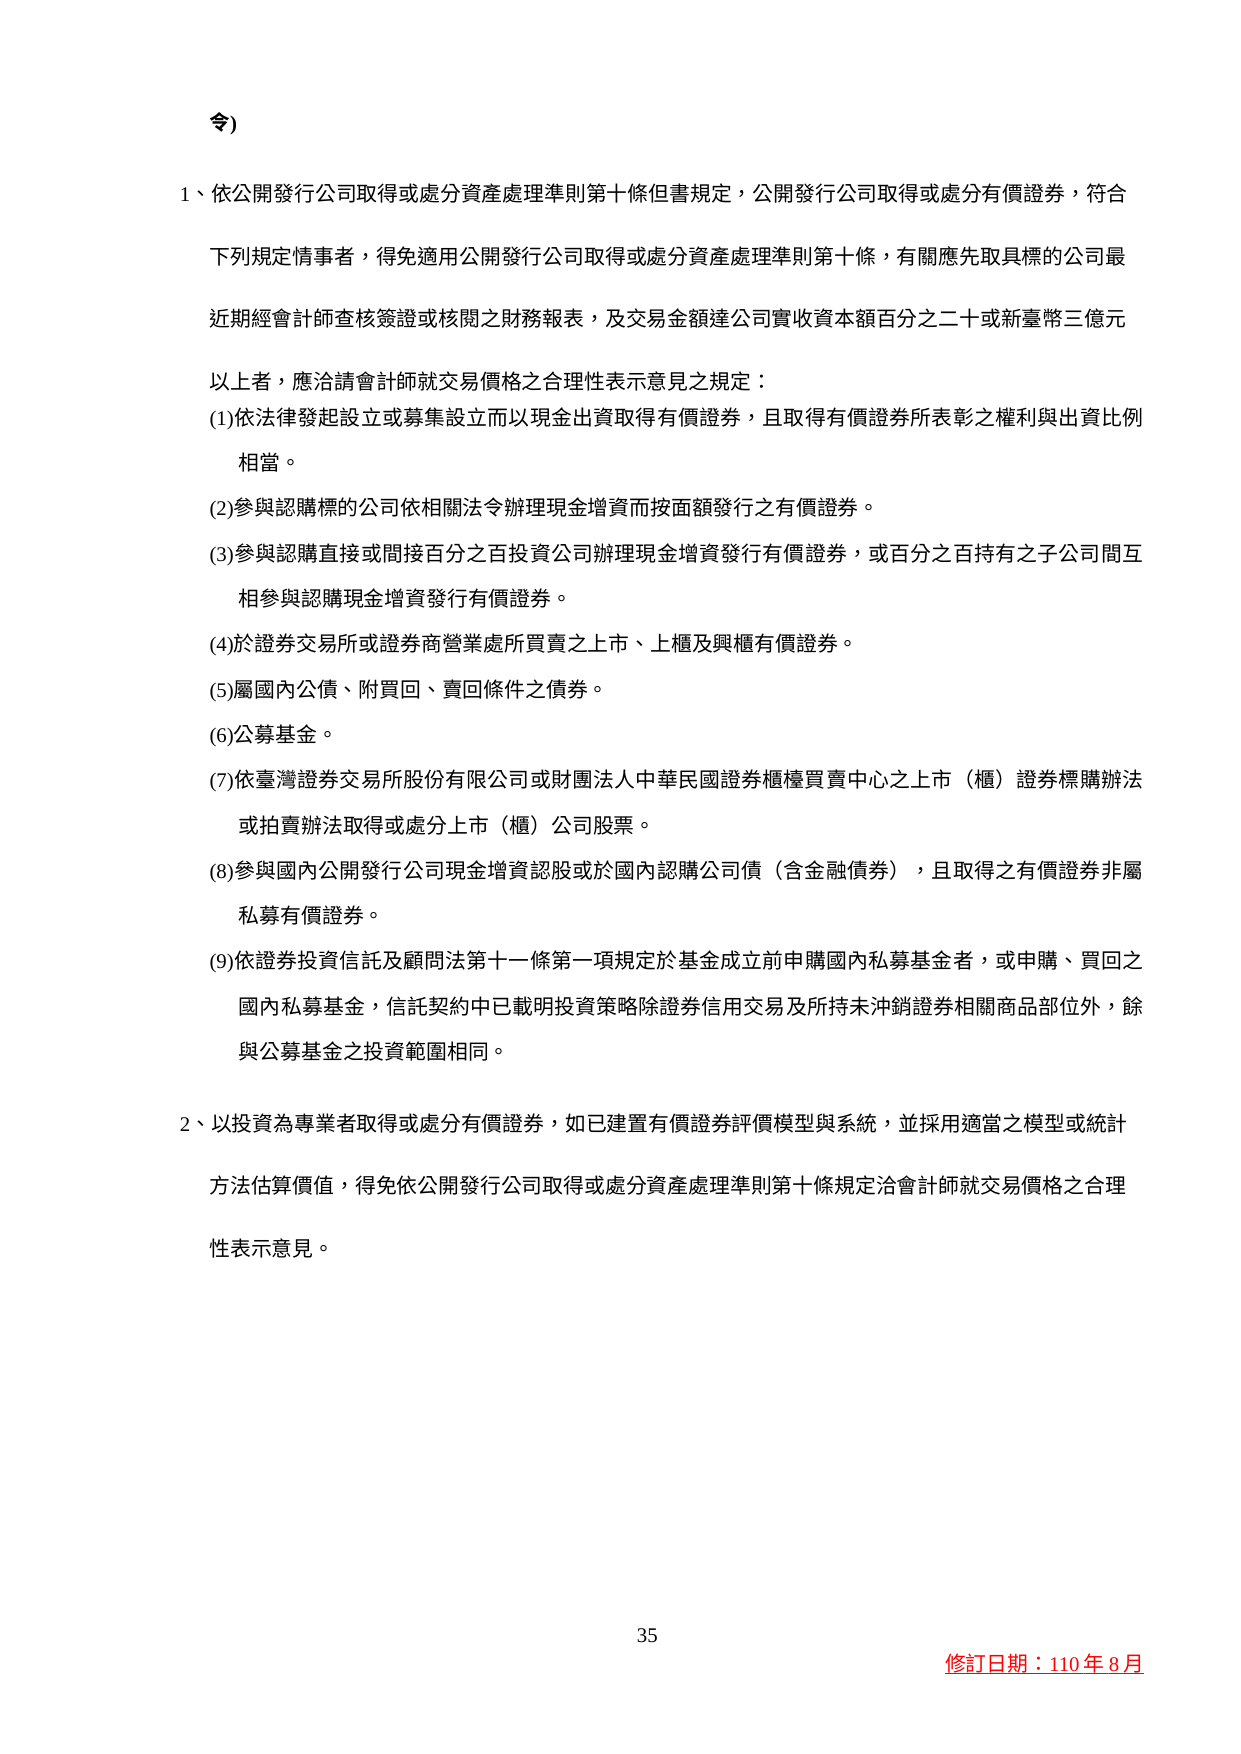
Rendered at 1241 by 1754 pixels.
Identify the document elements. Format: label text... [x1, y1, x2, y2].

text (1)依法律發起設立或募集設立而以現金出資取得有價證券，且取得有價證券所表彰之權利與出資比例相當。 [209, 401, 1144, 477]
text (4)於證券交易所或證券商營業處所買賣之上市、上櫃及興櫃有價證券。 [209, 628, 1144, 658]
text (5)屬國內公債、附買回、賣回條件之債券。 [209, 673, 1144, 703]
text 2、以投資為專業者取得或處分有價證券，如已建置有價證券評價模型與系統，並採用適當之模型或統計方法估算價值，得免依公開發行公司取得或處分資產處理準則第十條規定洽會計師就交易價格之合理性表示意見。 [179, 1081, 1144, 1268]
text 1、依公開發行公司取得或處分資產處理準則第十條但書規定，公開發行公司取得或處分有價證券，符合下列規定情事者，得免適用公開發行公司取得或處分資產處理準則第十條，有關應先取具標的公司最近期經會計師查核簽證或核閱之財務報表，及交易金額達公司實收資本額百分之二十或新臺幣三億元以上者，應洽請會計師就交易價格之合理性表示意見之規定： [179, 151, 1144, 401]
text (2)參與認購標的公司依相關法令辦理現金增資而按面額發行之有價證券。 [209, 492, 1144, 522]
text (6)公募基金。 [209, 718, 1144, 748]
text 令) [150, 106, 1144, 136]
text (3)參與認購直接或間接百分之百投資公司辦理現金增資發行有價證券，或百分之百持有之子公司間互相參與認購現金增資發行有價證券。 [209, 537, 1144, 612]
text (8)參與國內公開發行公司現金增資認股或於國內認購公司債（含金融債券），且取得之有價證券非屬私募有價證券。 [209, 854, 1144, 930]
text (7)依臺灣證券交易所股份有限公司或財團法人中華民國證券櫃檯買賣中心之上市（櫃）證券標購辦法或拍賣辦法取得或處分上市（櫃）公司股票。 [209, 763, 1144, 839]
text (9)依證券投資信託及顧問法第十一條第一項規定於基金成立前申購國內私募基金者，或申購、買回之國內私募基金，信託契約中已載明投資策略除證券信用交易及所持未沖銷證券相關商品部位外，餘與公募基金之投資範圍相同。 [209, 945, 1144, 1066]
